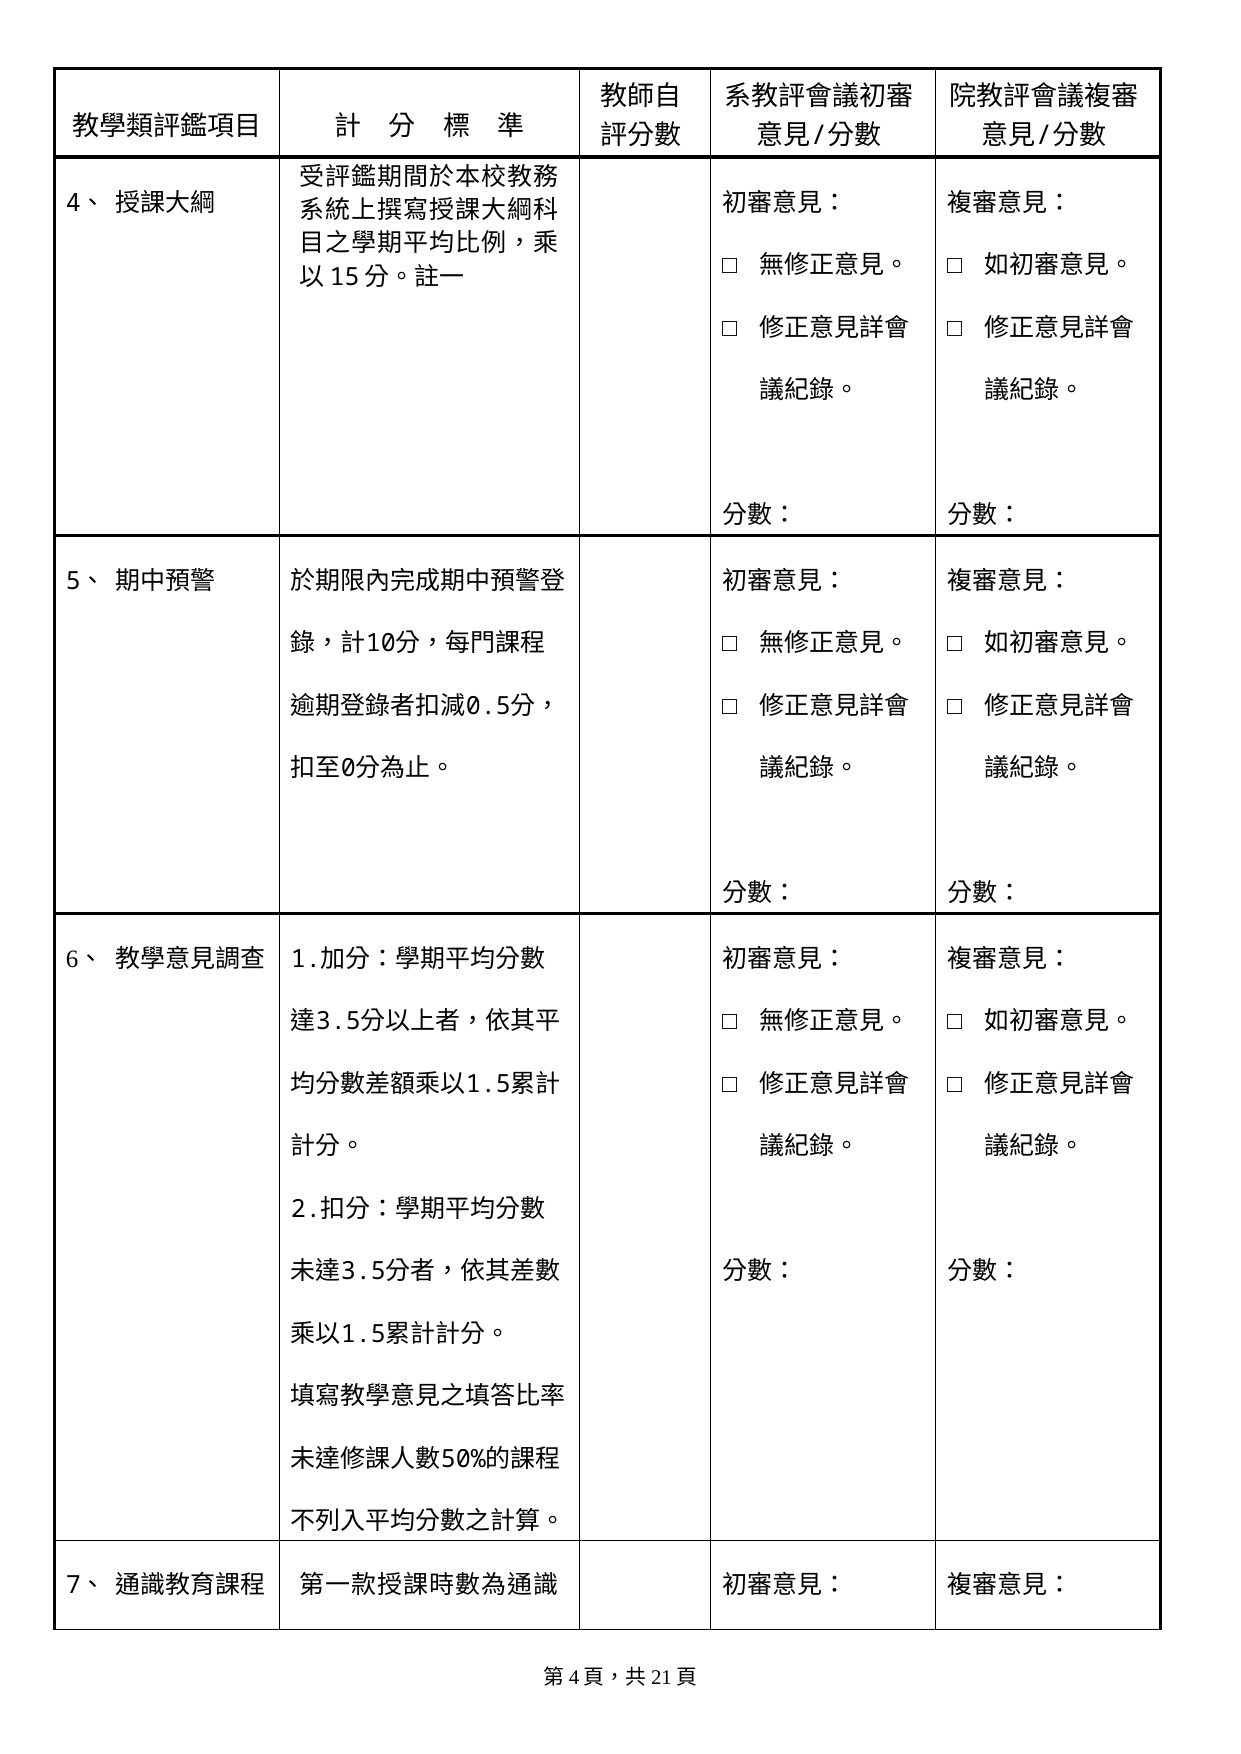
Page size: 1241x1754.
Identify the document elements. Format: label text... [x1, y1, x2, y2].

table_cell 受評鑑期間於本校教務系統上撰寫授課大綱科目之學期平均比例，乘以15分。註一 [280, 159, 579, 533]
table_cell 複審意見： 如初審意見。 修正意見詳會議紀錄。 分數： [936, 915, 1159, 1540]
table_cell 教學意見調查 [56, 915, 279, 1540]
table_header 計 分 標 準 [280, 70, 579, 155]
table_cell 複審意見： 如初審意見。 修正意見詳會議紀錄。 分數： [936, 537, 1159, 912]
table_header 院教評會議複審意見/分數 [936, 70, 1159, 155]
table_cell 授課大綱 [56, 159, 279, 533]
table_cell 於期限內完成期中預警登錄，計10分，每門課程逾期登錄者扣減0.5分，扣至0分為止。 [280, 537, 579, 912]
table_cell 期中預警 [56, 537, 279, 912]
table_cell [580, 915, 710, 1540]
table_header 教學類評鑑項目 [56, 70, 279, 155]
table_cell 初審意見： 無修正意見。 修正意見詳會議紀錄。 分數： [711, 159, 935, 533]
table_cell 1.加分：學期平均分數達3.5分以上者，依其平均分數差額乘以1.5累計計分。 2.扣分：學期平均分數未達3.5分者，依其差數乘以1.5累計計分。 填寫教學意見之填答比率未達修課人數50%的課程不列入平均分數之計算。 [280, 915, 579, 1540]
table_cell 複審意見： 如初審意見。 修正意見詳會議紀錄。 分數： [936, 159, 1159, 533]
table_cell 初審意見： 無修正意見。 修正意見詳會議紀錄。 分數： [711, 537, 935, 912]
table_header 系教評會議初審意見/分數 [711, 70, 935, 155]
table_cell 第一款授課時數為通識 [280, 1541, 579, 1629]
table_header 教師自評分數 [580, 70, 710, 155]
table_cell [580, 159, 710, 533]
table_cell 初審意見： 無修正意見。 修正意見詳會議紀錄。 分數： [711, 1541, 935, 1629]
table_cell 初審意見： 無修正意見。 修正意見詳會議紀錄。 分數： [711, 915, 935, 1540]
table_cell [580, 1541, 710, 1629]
table_cell 通識教育課程 [56, 1541, 279, 1629]
table_cell 複審意見： 如初審意見。 修正意見詳會議紀錄。 分數： [936, 1541, 1159, 1629]
table_cell [580, 537, 710, 912]
